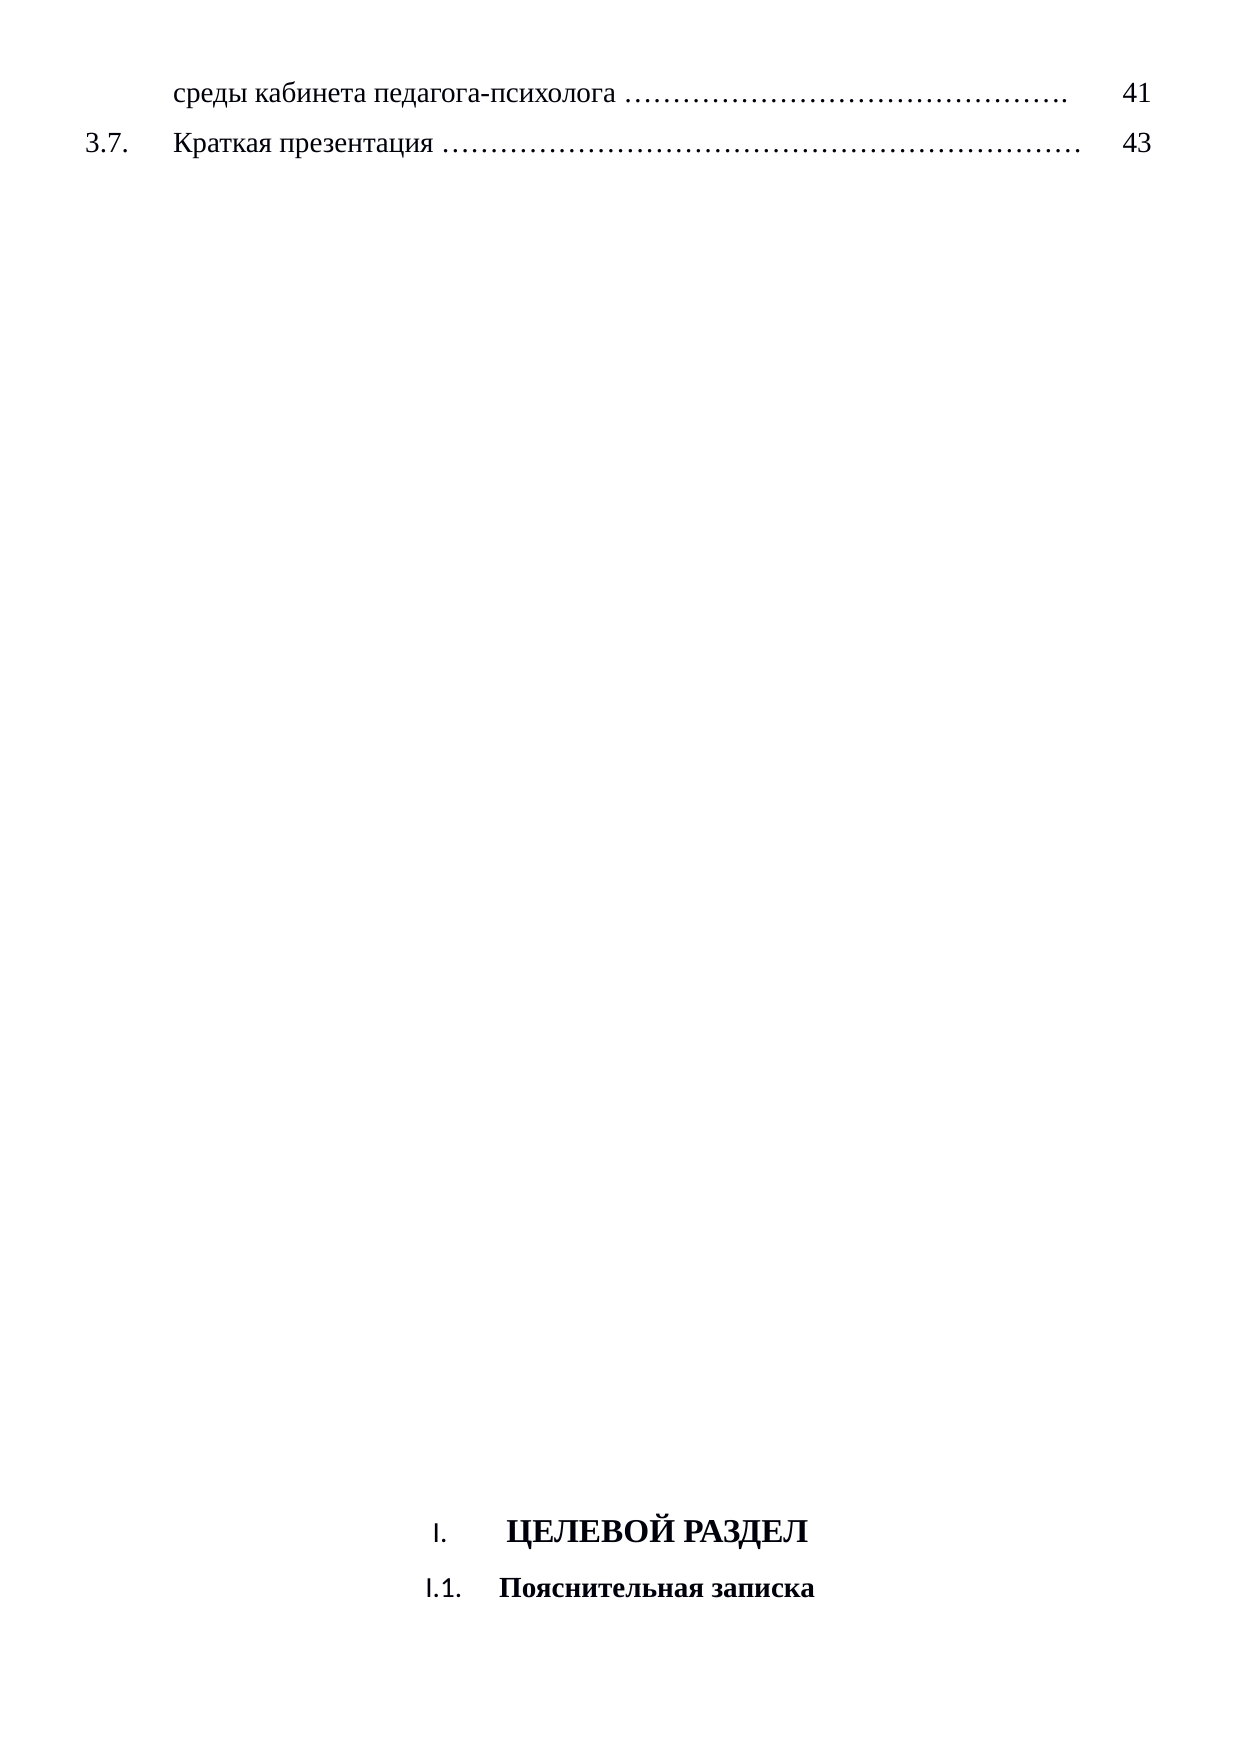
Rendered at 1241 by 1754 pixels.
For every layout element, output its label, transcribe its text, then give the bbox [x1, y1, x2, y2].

table_cell 3.7. [74, 125, 162, 175]
table_cell 41 [1107, 75, 1166, 125]
table_cell [74, 75, 162, 125]
table_cell Краткая презентация ………………………………………………………… [162, 125, 1107, 175]
table_cell среды кабинета педагога-психолога ………………………………………. [162, 75, 1107, 125]
table_cell 43 [1107, 125, 1166, 175]
list ЦЕЛЕВОЙ РАЗДЕЛ [89, 1511, 1152, 1550]
list Пояснительная записка [89, 1569, 1152, 1604]
